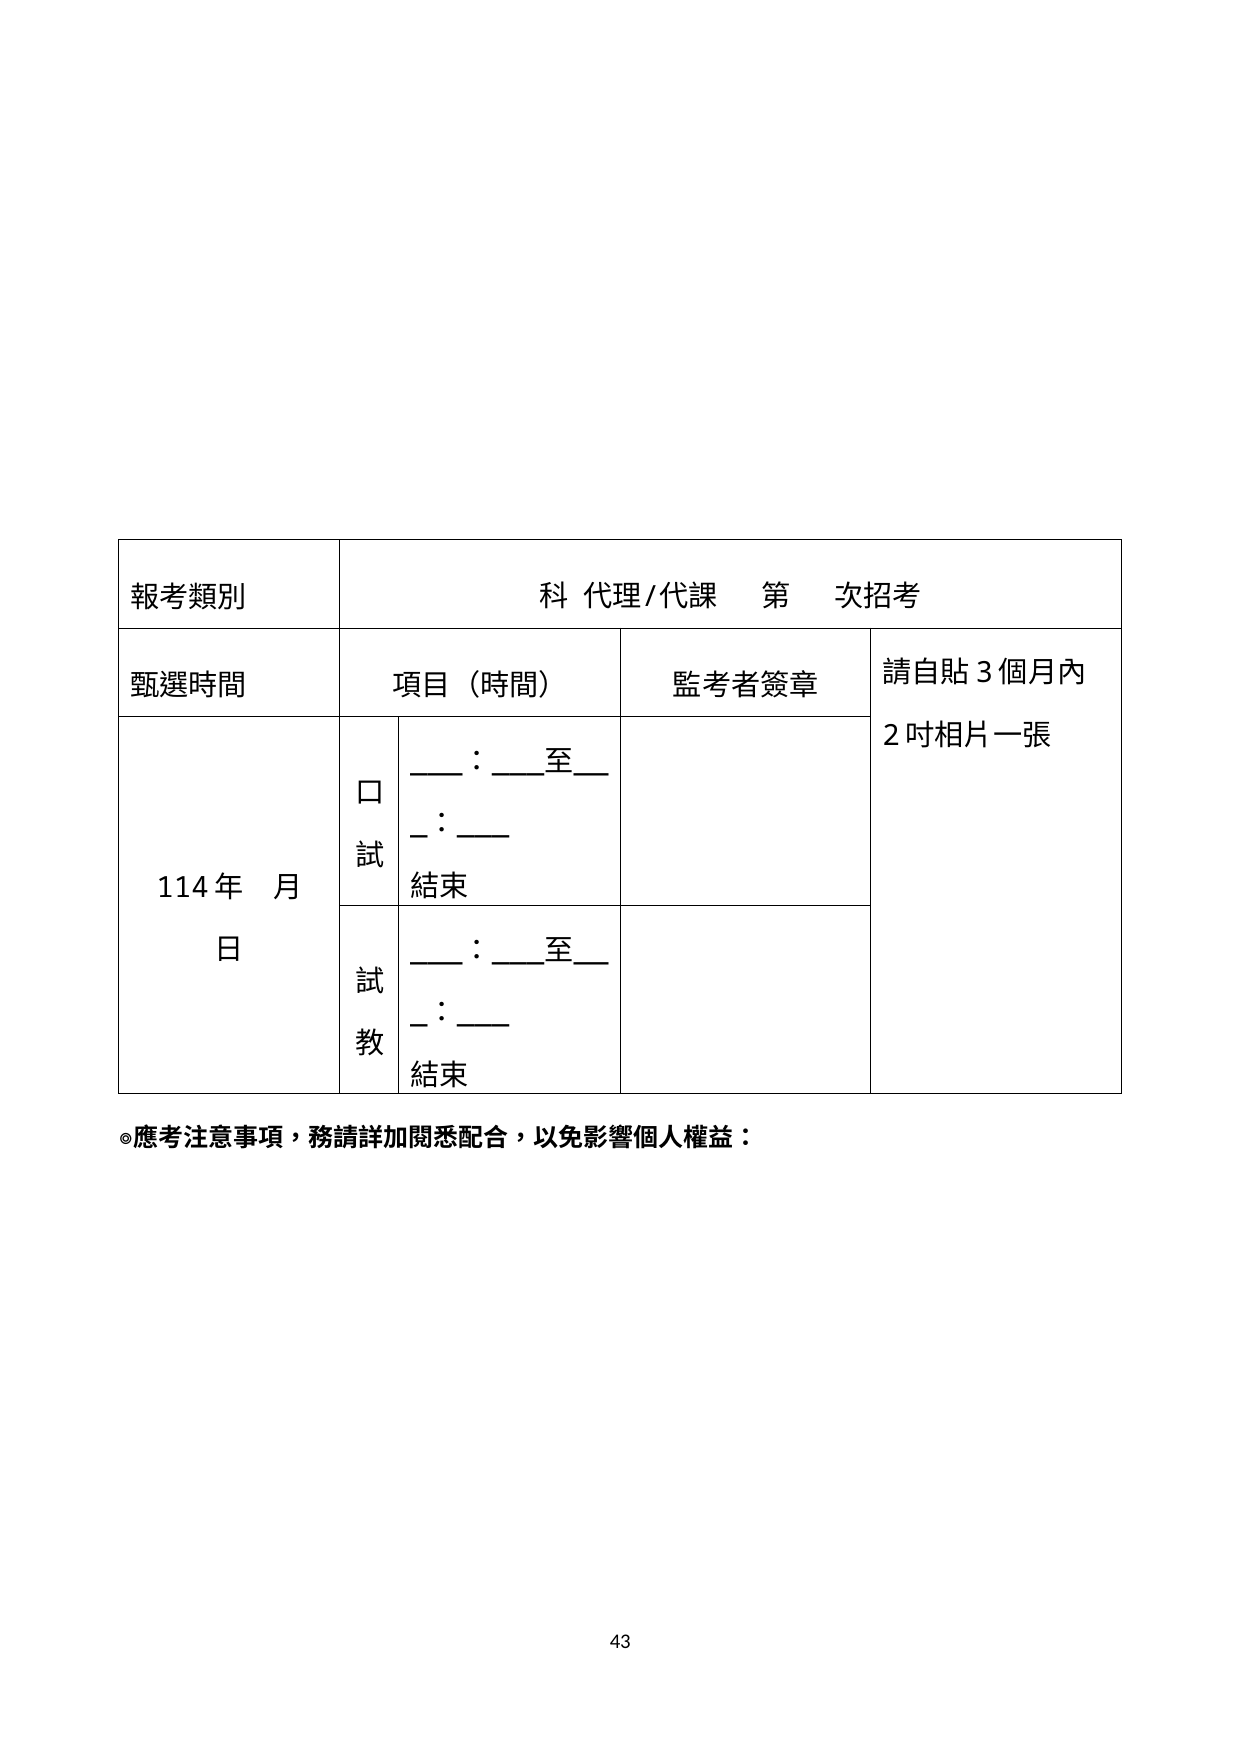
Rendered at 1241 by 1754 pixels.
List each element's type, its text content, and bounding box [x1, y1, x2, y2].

table_cell ___：___至___：___ 結束 [399, 906, 620, 1093]
table_cell 科 代理/代課 第 次招考 [340, 540, 1121, 628]
table_cell 請自貼3個月內 2吋相片一張 [871, 629, 1121, 1093]
table_cell [621, 717, 870, 905]
table_cell [621, 906, 870, 1093]
table_cell 報考類別 [119, 540, 339, 628]
table_cell 口試 [340, 717, 398, 905]
table_cell 項目（時間） [340, 629, 620, 716]
text ◎應考注意事項，務請詳加閱悉配合，以免影響個人權益： [118, 1094, 1122, 1157]
table_cell 甄選時間 [119, 629, 339, 716]
table_cell 試教 [340, 906, 398, 1093]
table_cell 114年 月 日 [119, 717, 339, 1093]
table_cell 監考者簽章 [621, 629, 870, 716]
table_cell ___：___至___：___ 結束 [399, 717, 620, 905]
